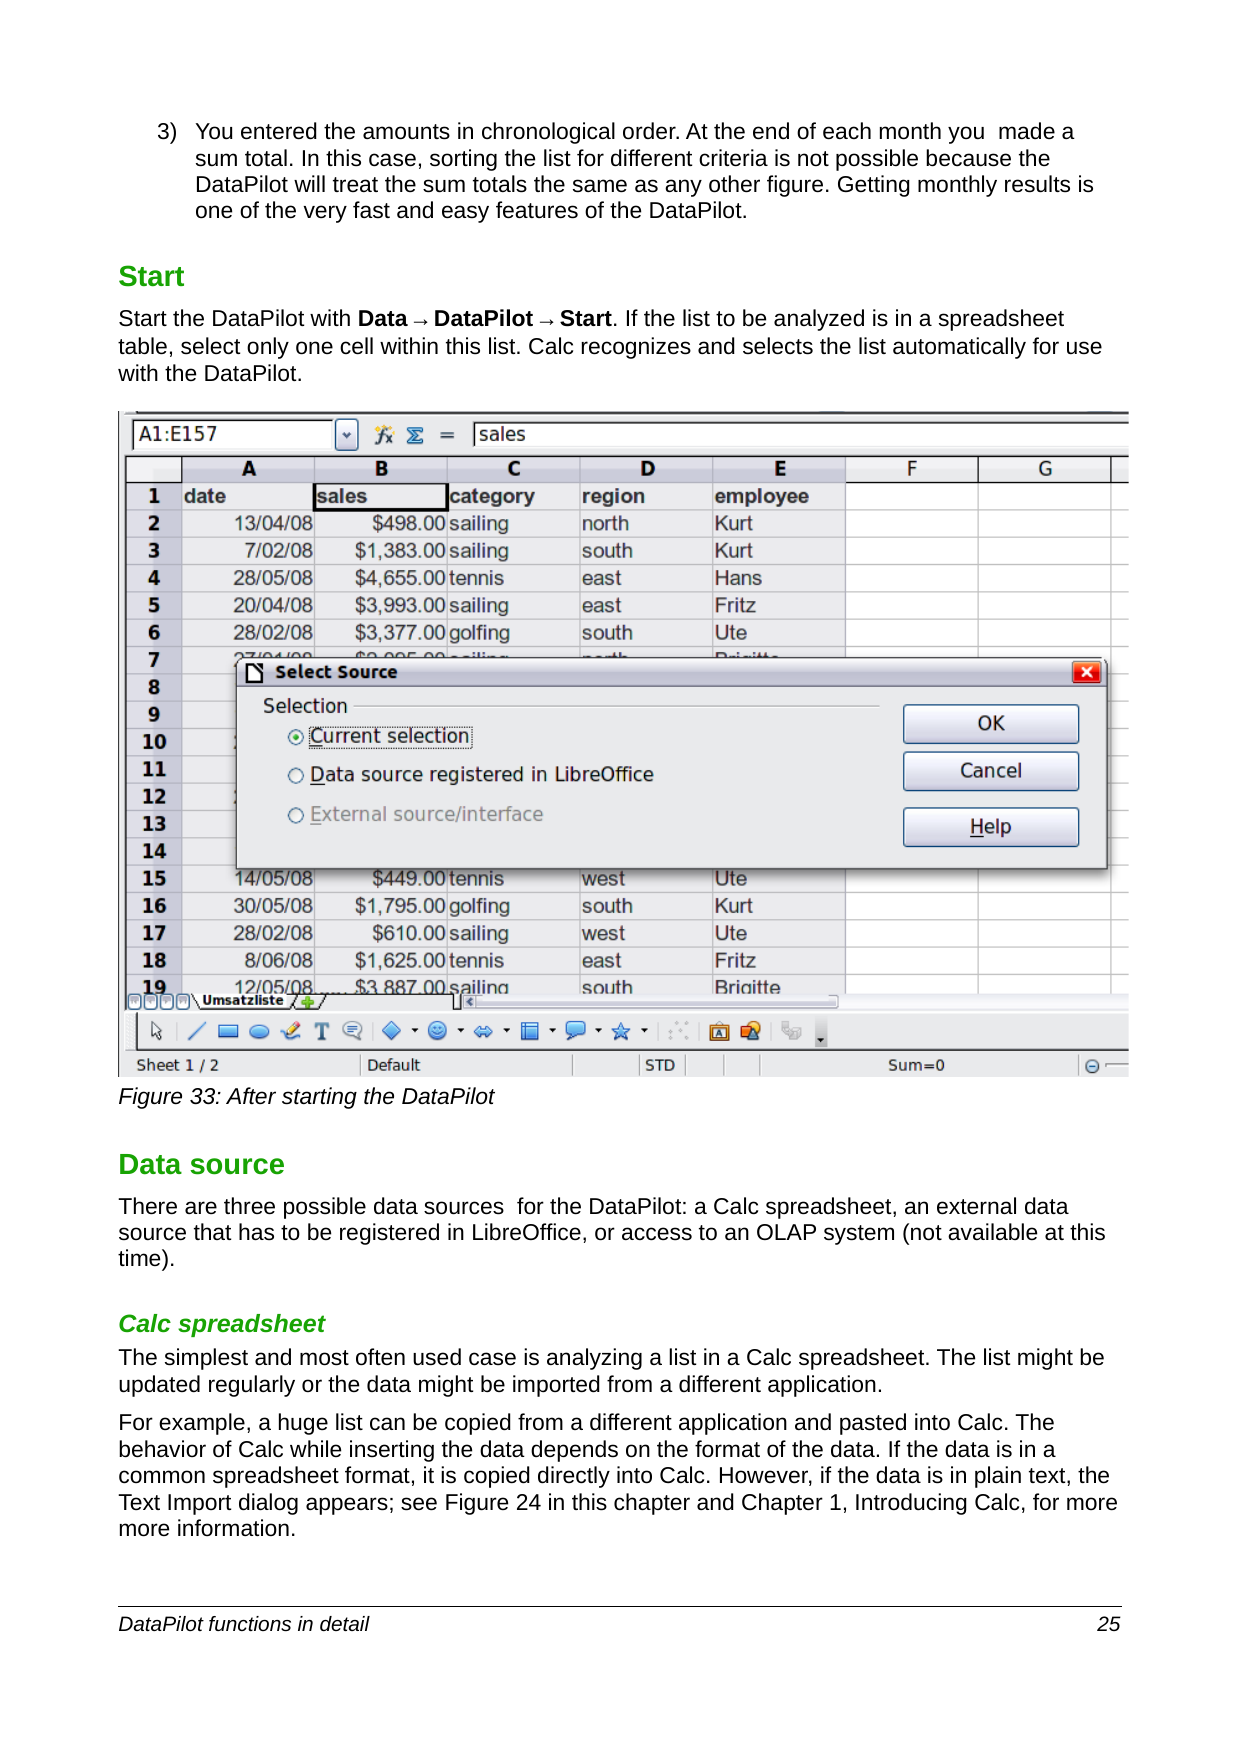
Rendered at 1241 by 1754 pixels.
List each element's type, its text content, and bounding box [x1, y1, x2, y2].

text There are three possible data sources for the DataPilot: a Calc spreadsheet, an external data source that has to be registered in LibreOffice, or access to an OLAP system (not available at this time). [118, 1193, 1122, 1272]
text The simplest and most often used case is analyzing a list in a Calc spreadsheet. The list might be updated regularly or the data might be imported from a different application. [118, 1344, 1122, 1397]
text Start the DataPilot with Data → DataPilot → Start. If the list to be analyzed is in a spreadsheet table, select only one cell within this list. Calc recognizes and selects the list automatically for use with the DataPilot. [118, 305, 1122, 386]
subtitle Start [118, 259, 1122, 293]
subtitle Data source [118, 1147, 1122, 1180]
text Figure 33: After starting the DataPilot [118, 1083, 1128, 1109]
list You entered the amounts in chronological order. At the end of each month you made a sum total. In this case, sorting the list for different criteria is not possible because the DataPilot will treat the sum totals the same as any other figure. Getting monthly results is one of the very fast and easy features of the DataPilot. [177, 118, 1122, 223]
text For example, a huge list can be copied from a different application and pasted into Calc. The behavior of Calc while inserting the data depends on the format of the data. If the data is in a common spreadsheet format, it is copied directly into Calc. However, if the data is in plain text, the Text Import dialog appears; see Figure 24 in this chapter and Chapter 1, Introducing Calc, for more more information. [118, 1409, 1122, 1541]
subtitle Calc spreadsheet [118, 1309, 1122, 1338]
picture [118, 411, 1129, 1077]
